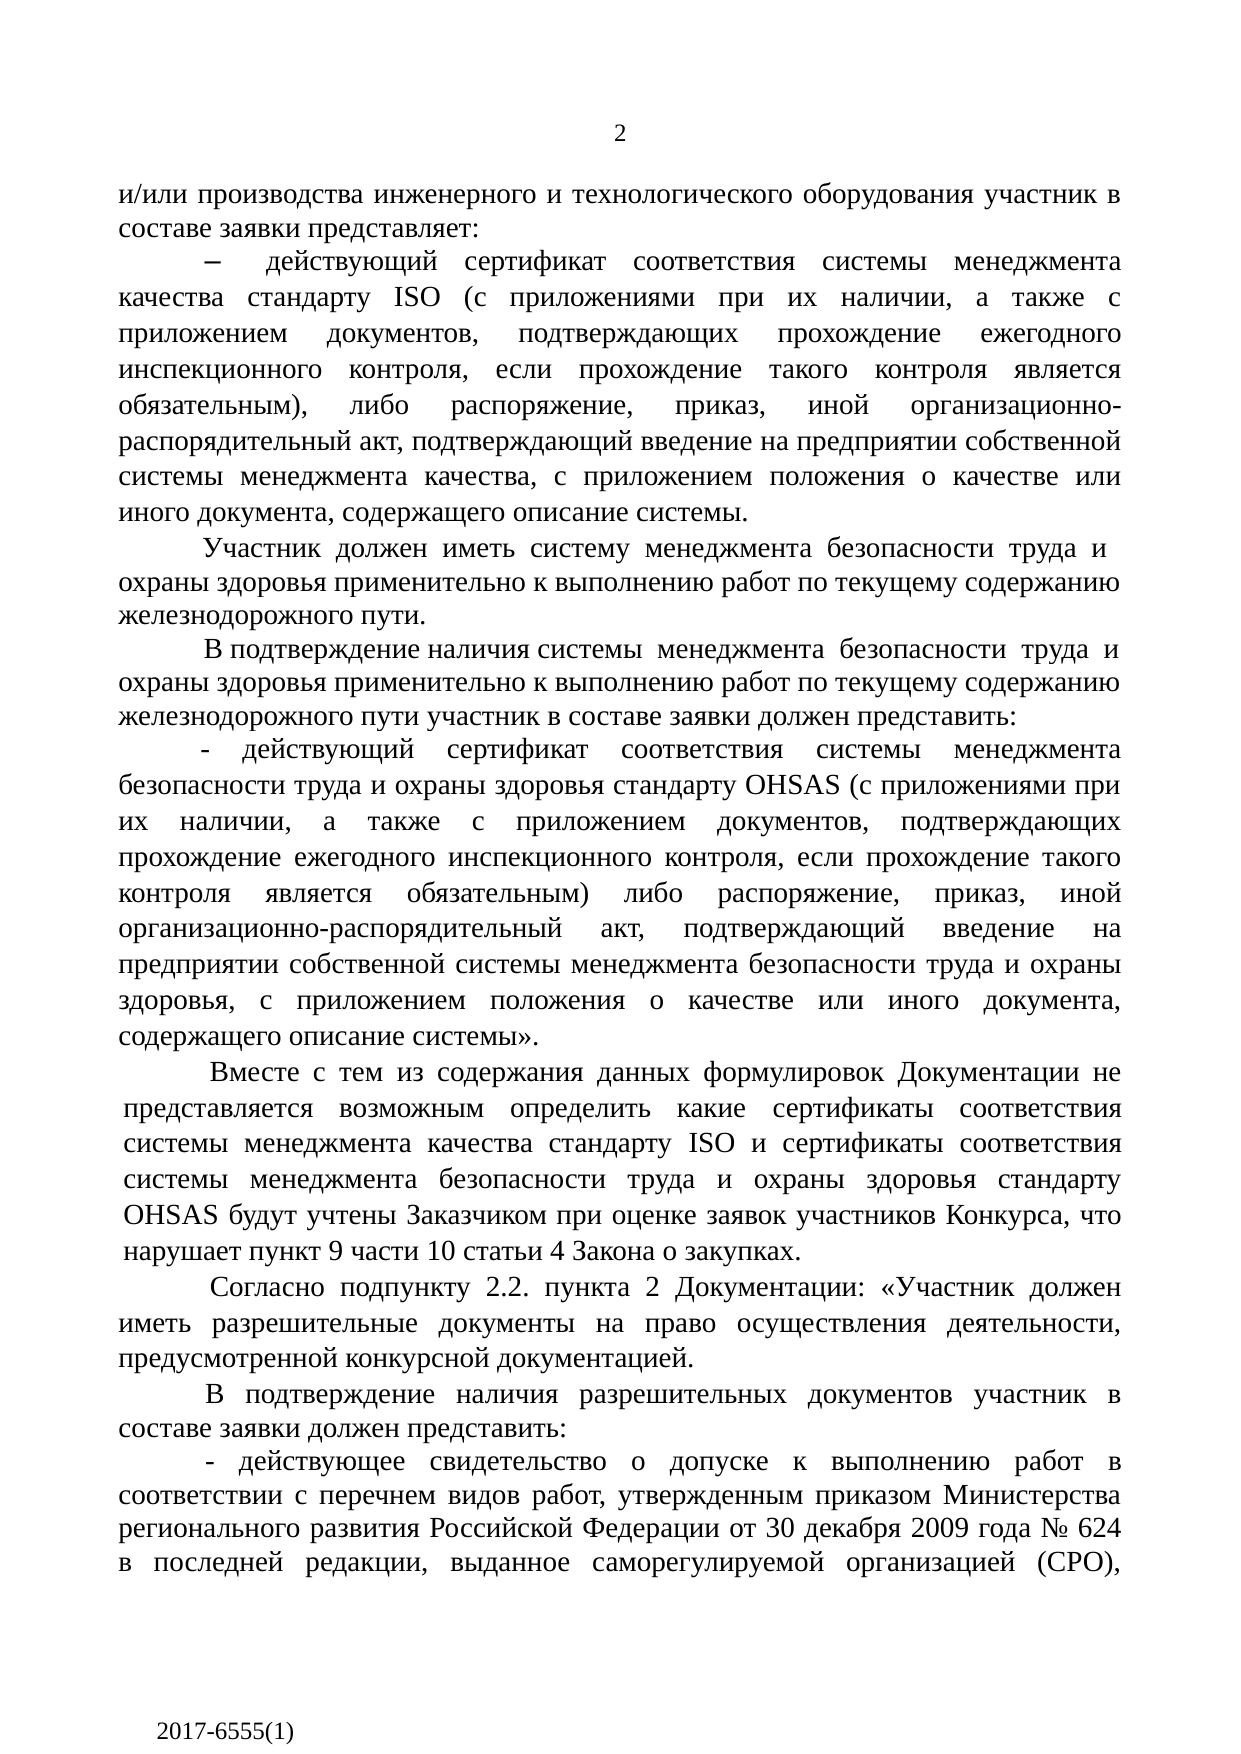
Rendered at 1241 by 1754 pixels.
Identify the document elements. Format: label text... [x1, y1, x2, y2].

text Согласно подпункту 2.2. пункта 2 Документации: «Участник должен иметь разрешительные документы на право осуществления деятельности, предусмотренной конкурсной документацией. [118, 1269, 1122, 1374]
text и/или производства инженерного и технологического оборудования участник в составе заявки представляет: [118, 176, 1122, 243]
list действующий сертификат соответствия системы менеджмента качества стандарту ISO (с приложениями при их наличии, а также с приложением документов, подтверждающих прохождение ежегодного инспекционного контроля, если прохождение такого контроля является обязательным), либо распоряжение, приказ, иной организационно-распорядительный акт, подтверждающий введение на предприятии собственной системы менеджмента качества, с приложением положения о качестве или иного документа, содержащего описание системы. [118, 243, 1122, 528]
text - действующий сертификат соответствия системы менеджмента безопасности труда и охраны здоровья стандарту OHSAS (с приложениями при их наличии, а также с приложением документов, подтверждающих прохождение ежегодного инспекционного контроля, если прохождение такого контроля является обязательным) либо распоряжение, приказ, иной организационно-распорядительный акт, подтверждающий введение на предприятии собственной системы менеджмента безопасности труда и охраны здоровья, с приложением положения о качестве или иного документа, содержащего описание системы». [118, 731, 1122, 1052]
text Участник должен иметь систему менеджмента безопасности труда и охраны здоровья применительно к выполнению работ по текущему содержанию железнодорожного пути. [118, 530, 1122, 631]
text В подтверждение наличия разрешительных документов участник в составе заявки должен представить: [118, 1376, 1122, 1443]
text - действующее свидетельство о допуске к выполнению работ в соответствии с перечнем видов работ, утвержденным приказом Министерства регионального развития Российской Федерации от 30 декабря 2009 года № 624 в последней редакции, выданное саморегулируемой организацией (СРО), [118, 1443, 1122, 1578]
text В подтверждение наличия системы менеджмента безопасности труда и охраны здоровья применительно к выполнению работ по текущему содержанию железнодорожного пути участник в составе заявки должен представить: [118, 631, 1122, 731]
list Вместе с тем из содержания данных формулировок Документации не представляется возможным определить какие сертификаты соответствия системы менеджмента качества стандарту ISO и сертификаты соответствия системы менеджмента безопасности труда и охраны здоровья стандарту OHSAS будут учтены Заказчиком при оценке заявок участников Конкурса, что нарушает пункт 9 части 10 статьи 4 Закона о закупках. [123, 1054, 1122, 1267]
